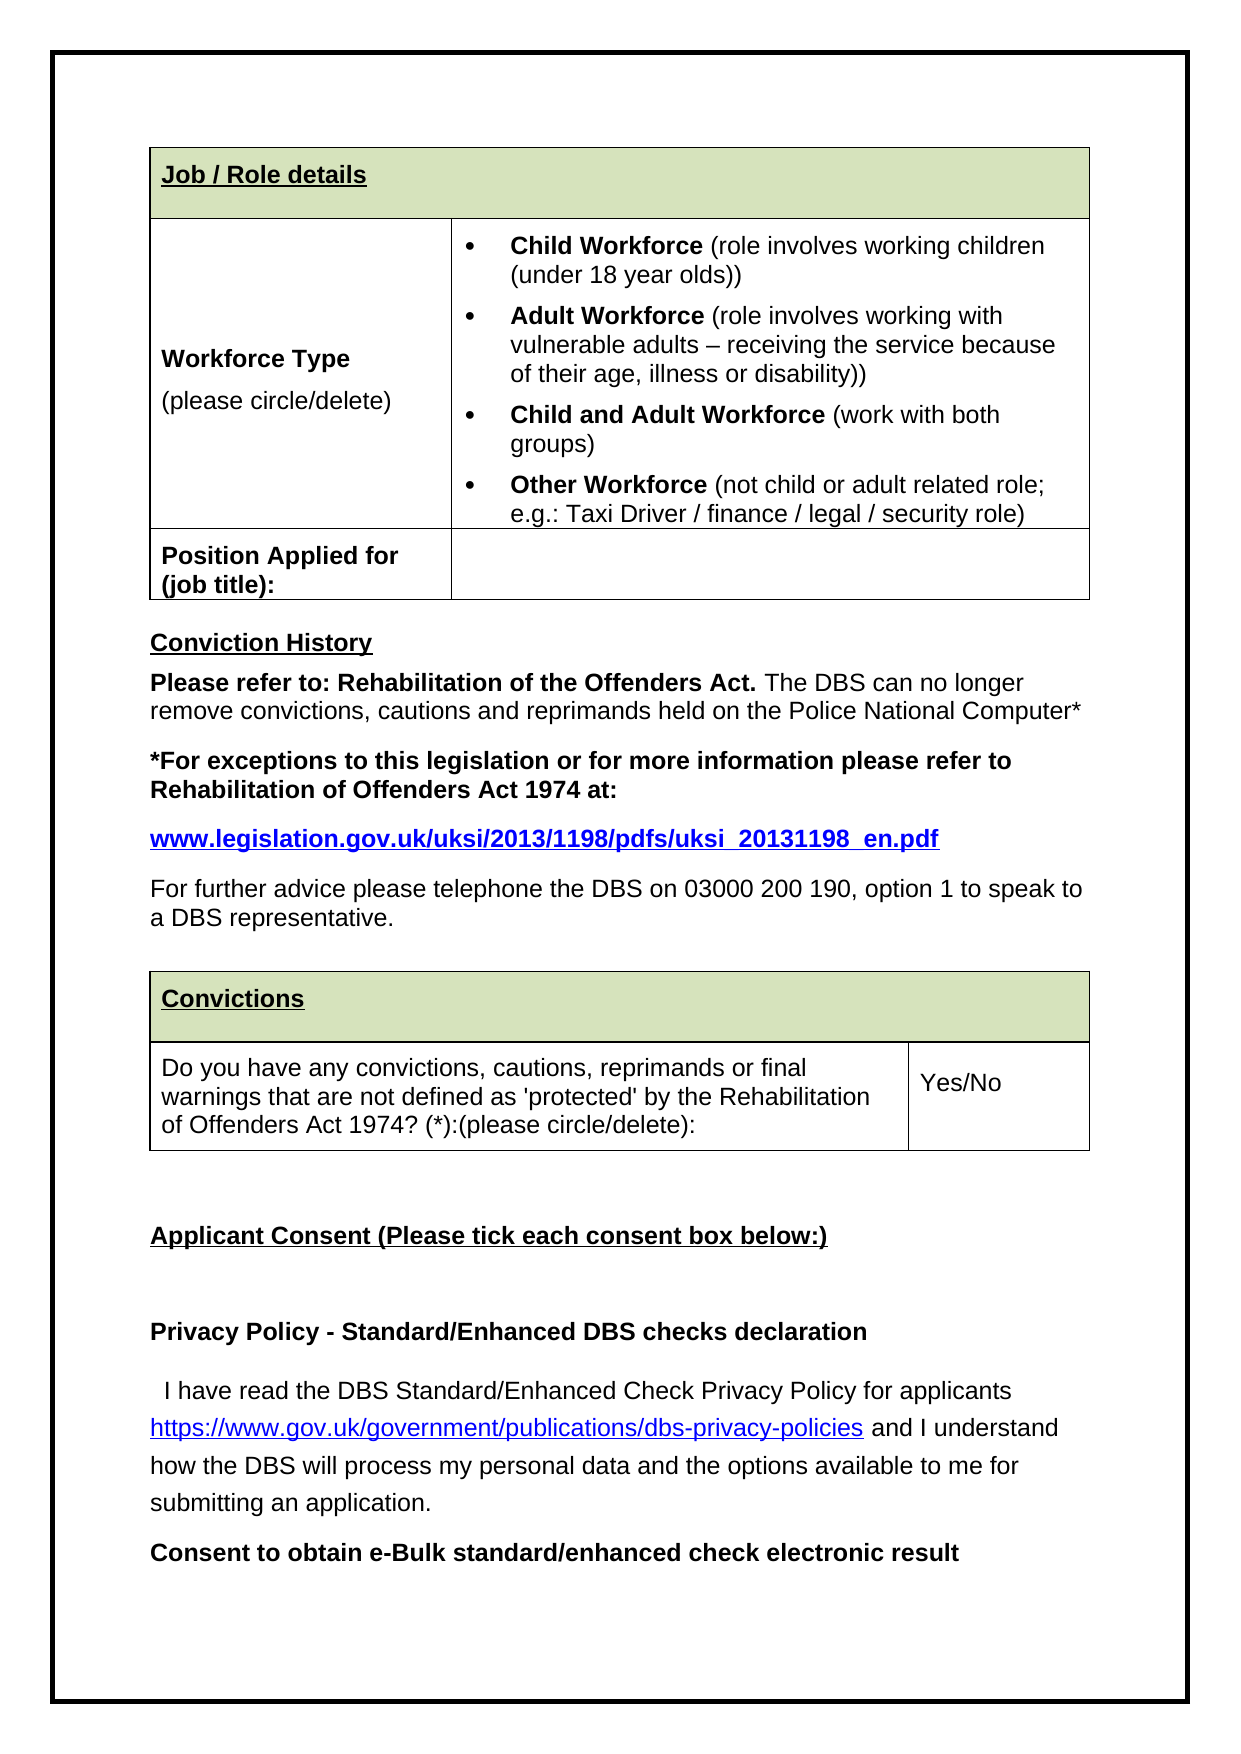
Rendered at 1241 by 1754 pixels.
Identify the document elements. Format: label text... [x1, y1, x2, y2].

table_cell Workforce Type (please circle/delete) [151, 219, 451, 528]
table_header Job / Role details [151, 148, 1089, 218]
text www.legislation.gov.uk/uksi/2013/1198/pdfs/uksi_20131198_en.pdf [150, 824, 1090, 853]
table_cell Do you have any convictions, cautions, reprimands or final warnings that are not defined as 'protected' by the Rehabilitation of Offenders Act 1974? (*):(please circle/delete): [151, 1043, 908, 1149]
table_cell Yes/No [909, 1043, 1089, 1149]
subtitle Applicant Consent (Please tick each consent box below:) [150, 1221, 1090, 1249]
text Privacy Policy - Standard/Enhanced DBS checks declaration [150, 1317, 1090, 1346]
table_cell Child Workforce (role involves working children (under 18 year olds)) Adult Workforce (role involves working with vulnerable adults – receiving the service because of their age, illness or disability)) Child and Adult Workforce (work with both groups) Other Workforce (not child or adult related role; e.g.: Taxi Driver / finance / legal / security role) [452, 219, 1089, 528]
text For further advice please telephone the DBS on 03000 200 190, option 1 to speak to a DBS representative. [150, 874, 1090, 931]
table_cell [452, 529, 1089, 599]
text Consent to obtain e-Bulk standard/enhanced check electronic result [150, 1538, 1090, 1566]
text Please refer to: Rehabilitation of the Offenders Act. The DBS can no longer remove convictions, cautions and reprimands held on the Police National Computer* [150, 668, 1090, 725]
text *For exceptions to this legislation or for more information please refer to Rehabilitation of Offenders Act 1974 at: [150, 746, 1090, 803]
text Conviction History [150, 628, 1090, 657]
table_cell Position Applied for (job title): [151, 529, 451, 599]
text I have read the DBS Standard/Enhanced Check Privacy Policy for applicants https://www.gov.uk/government/publications/dbs-privacy-policies and I understand how the DBS will process my personal data and the options available to me for submitting an application. [150, 1367, 1090, 1517]
table_header Convictions [151, 972, 1089, 1041]
